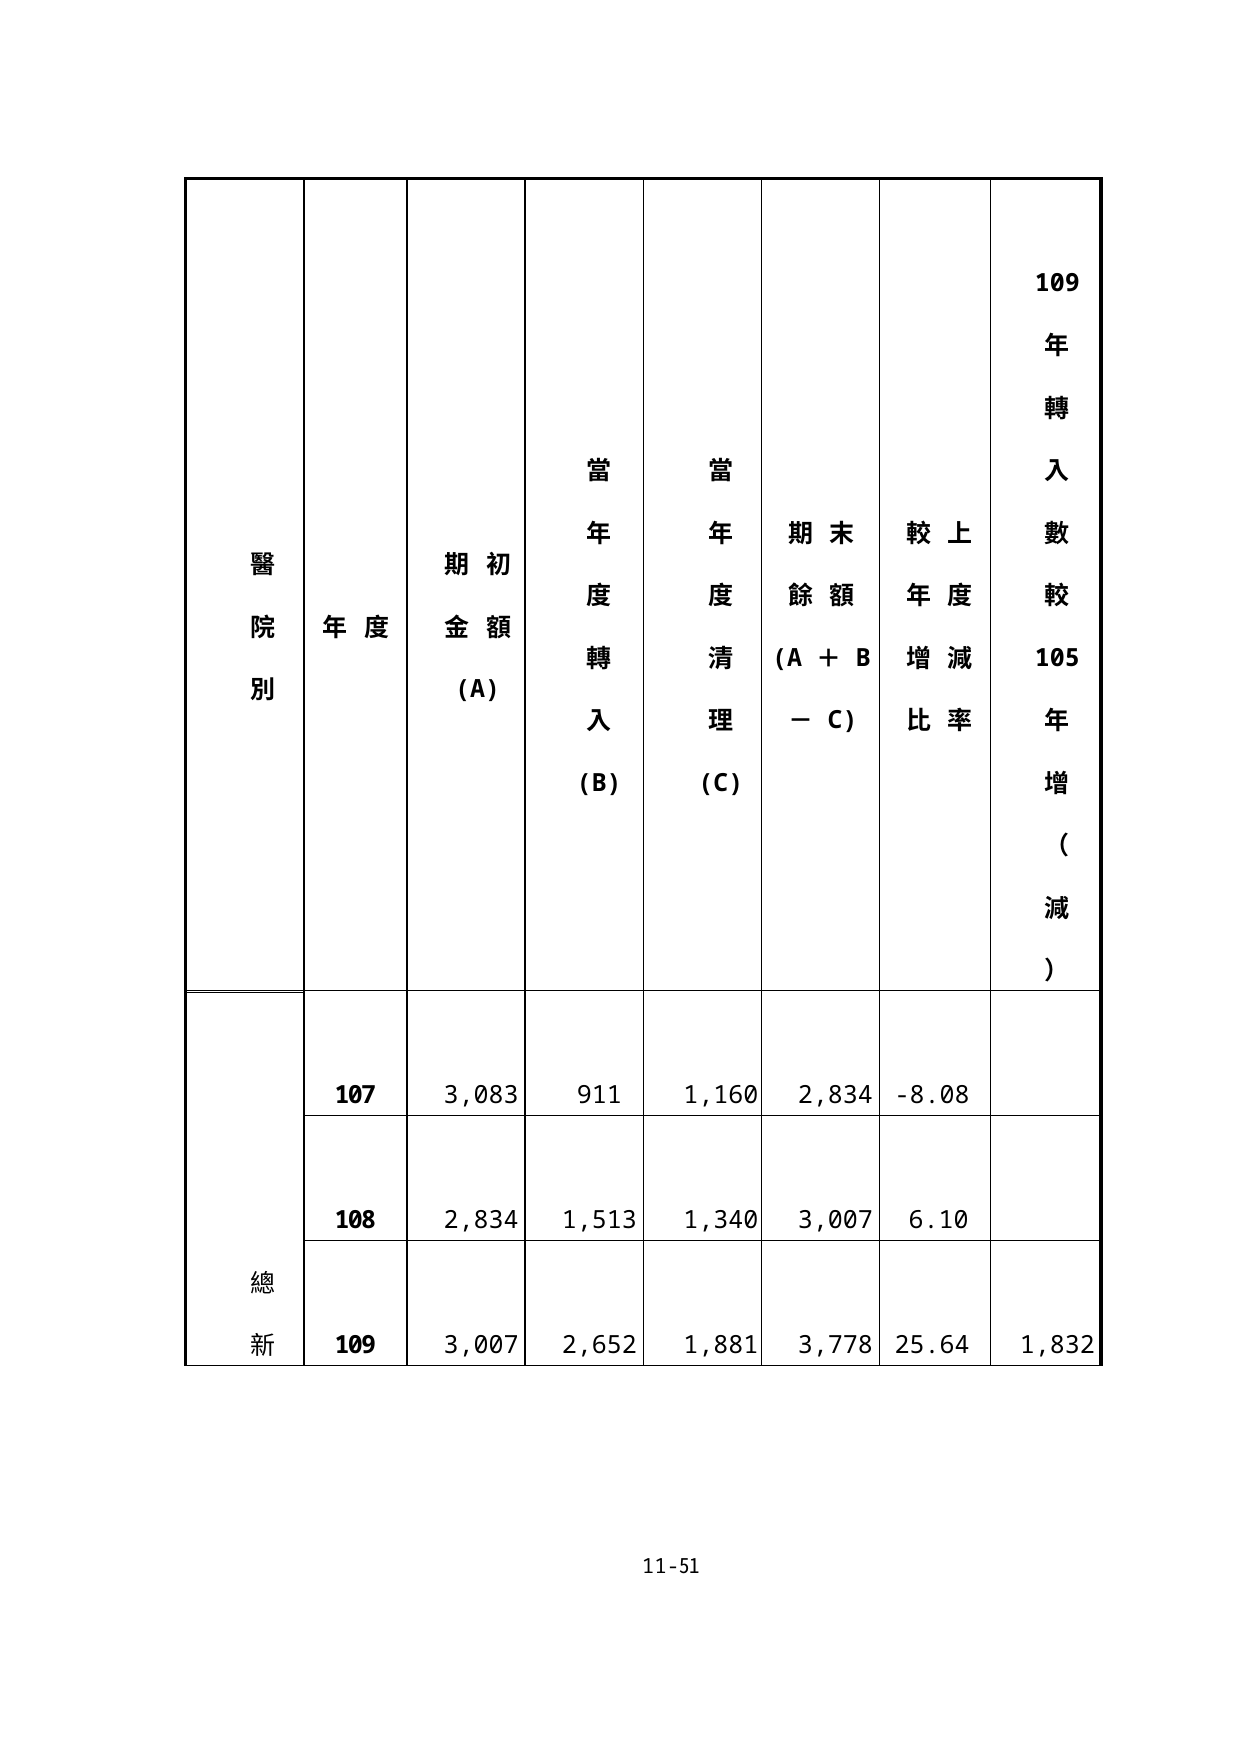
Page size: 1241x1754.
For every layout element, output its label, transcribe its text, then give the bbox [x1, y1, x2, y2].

table_cell 108 [305, 1116, 406, 1240]
table_cell 3,007 [762, 1116, 879, 1240]
table_cell 107 [305, 991, 406, 1115]
table_cell 臺北榮總新竹分院 [187, 993, 303, 1365]
table_cell 2,834 [762, 991, 879, 1115]
table_cell 109 [305, 1241, 406, 1365]
table_header 醫院別 [187, 180, 303, 990]
table_cell 3,007 [408, 1241, 524, 1365]
table_cell [991, 991, 1099, 1115]
table_header 當年度清理(C) [644, 180, 761, 990]
table_cell 1,513 [526, 1116, 643, 1240]
table_cell 25.64 [880, 1241, 990, 1365]
table_cell 3,778 [762, 1241, 879, 1365]
table_cell 1,832 [991, 1241, 1099, 1365]
table_header 年度 [305, 180, 406, 990]
table_header 期初金額(A) [408, 180, 524, 990]
table_cell 3,083 [408, 991, 524, 1115]
table_cell 6.10 [880, 1116, 990, 1240]
table_header 期末餘額 (A＋B－C) [762, 180, 879, 990]
table_header 當年度轉入(B) [526, 180, 643, 990]
table_header 較上年度增減比率 [880, 180, 990, 990]
table_cell 2,834 [408, 1116, 524, 1240]
table_cell [991, 1116, 1099, 1240]
table_cell 911 [526, 991, 643, 1115]
table_cell 1,340 [644, 1116, 761, 1240]
table_cell 1,160 [644, 991, 761, 1115]
table_cell -8.08 [880, 991, 990, 1115]
table_cell 2,652 [526, 1241, 643, 1365]
table_cell 1,881 [644, 1241, 761, 1365]
table_header 109年轉入數較105年增（減） [991, 180, 1099, 990]
